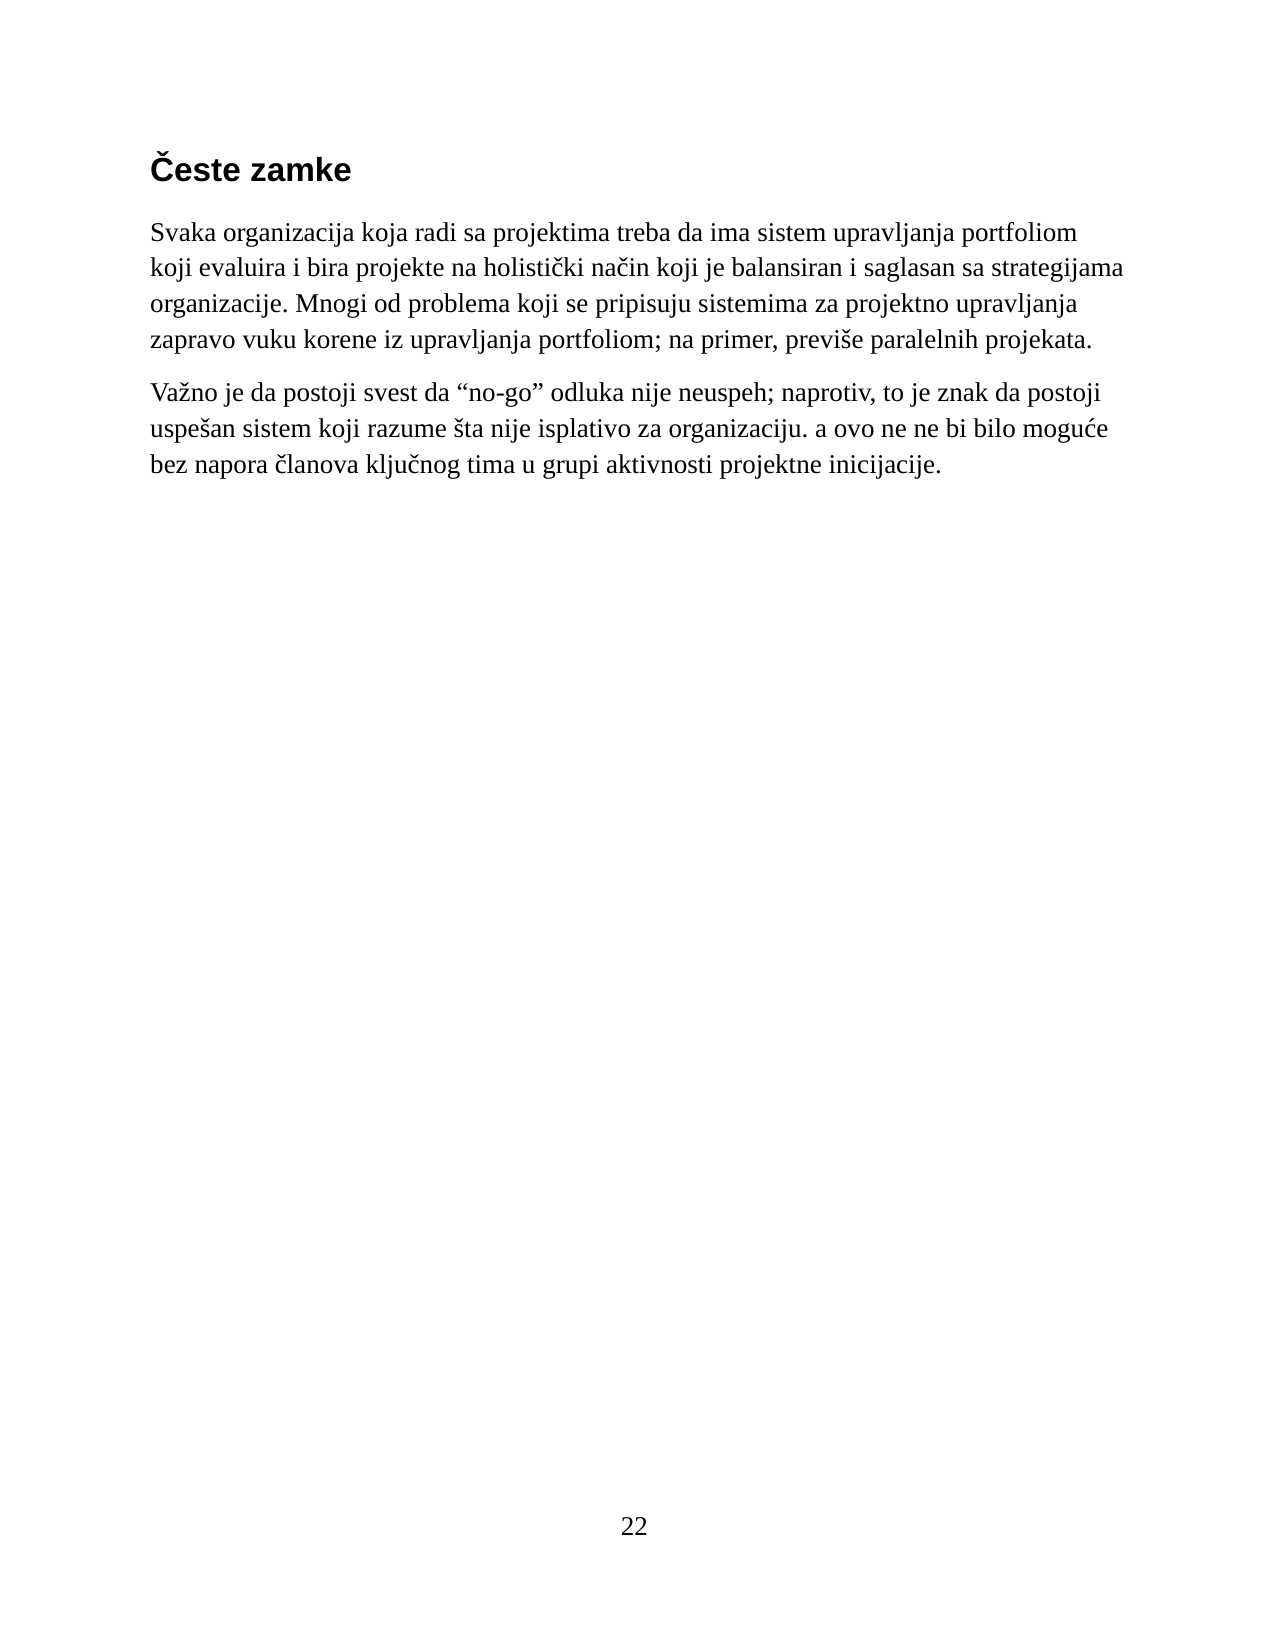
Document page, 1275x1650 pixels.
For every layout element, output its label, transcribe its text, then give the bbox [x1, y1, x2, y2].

text Svaka organizacija koja radi sa projektima treba da ima sistem upravljanja portfoliom koji evaluira i bira projekte na holistički način koji je balansiran i saglasan sa strategijama organizacije. Mnogi od problema koji se pripisuju sistemima za projektno upravljanja zapravo vuku korene iz upravljanja portfoliom; na primer, previše paralelnih projekata. [150, 216, 1125, 354]
subtitle Česte zamke [150, 150, 1125, 188]
text Važno je da postoji svest da “no-go” odluka nije neuspeh; naprotiv, to je znak da postoji uspešan sistem koji razume šta nije isplativo za organizaciju. a ovo ne ne bi bilo moguće bez napora članova ključnog tima u grupi aktivnosti projektne inicijacije. [150, 376, 1125, 479]
